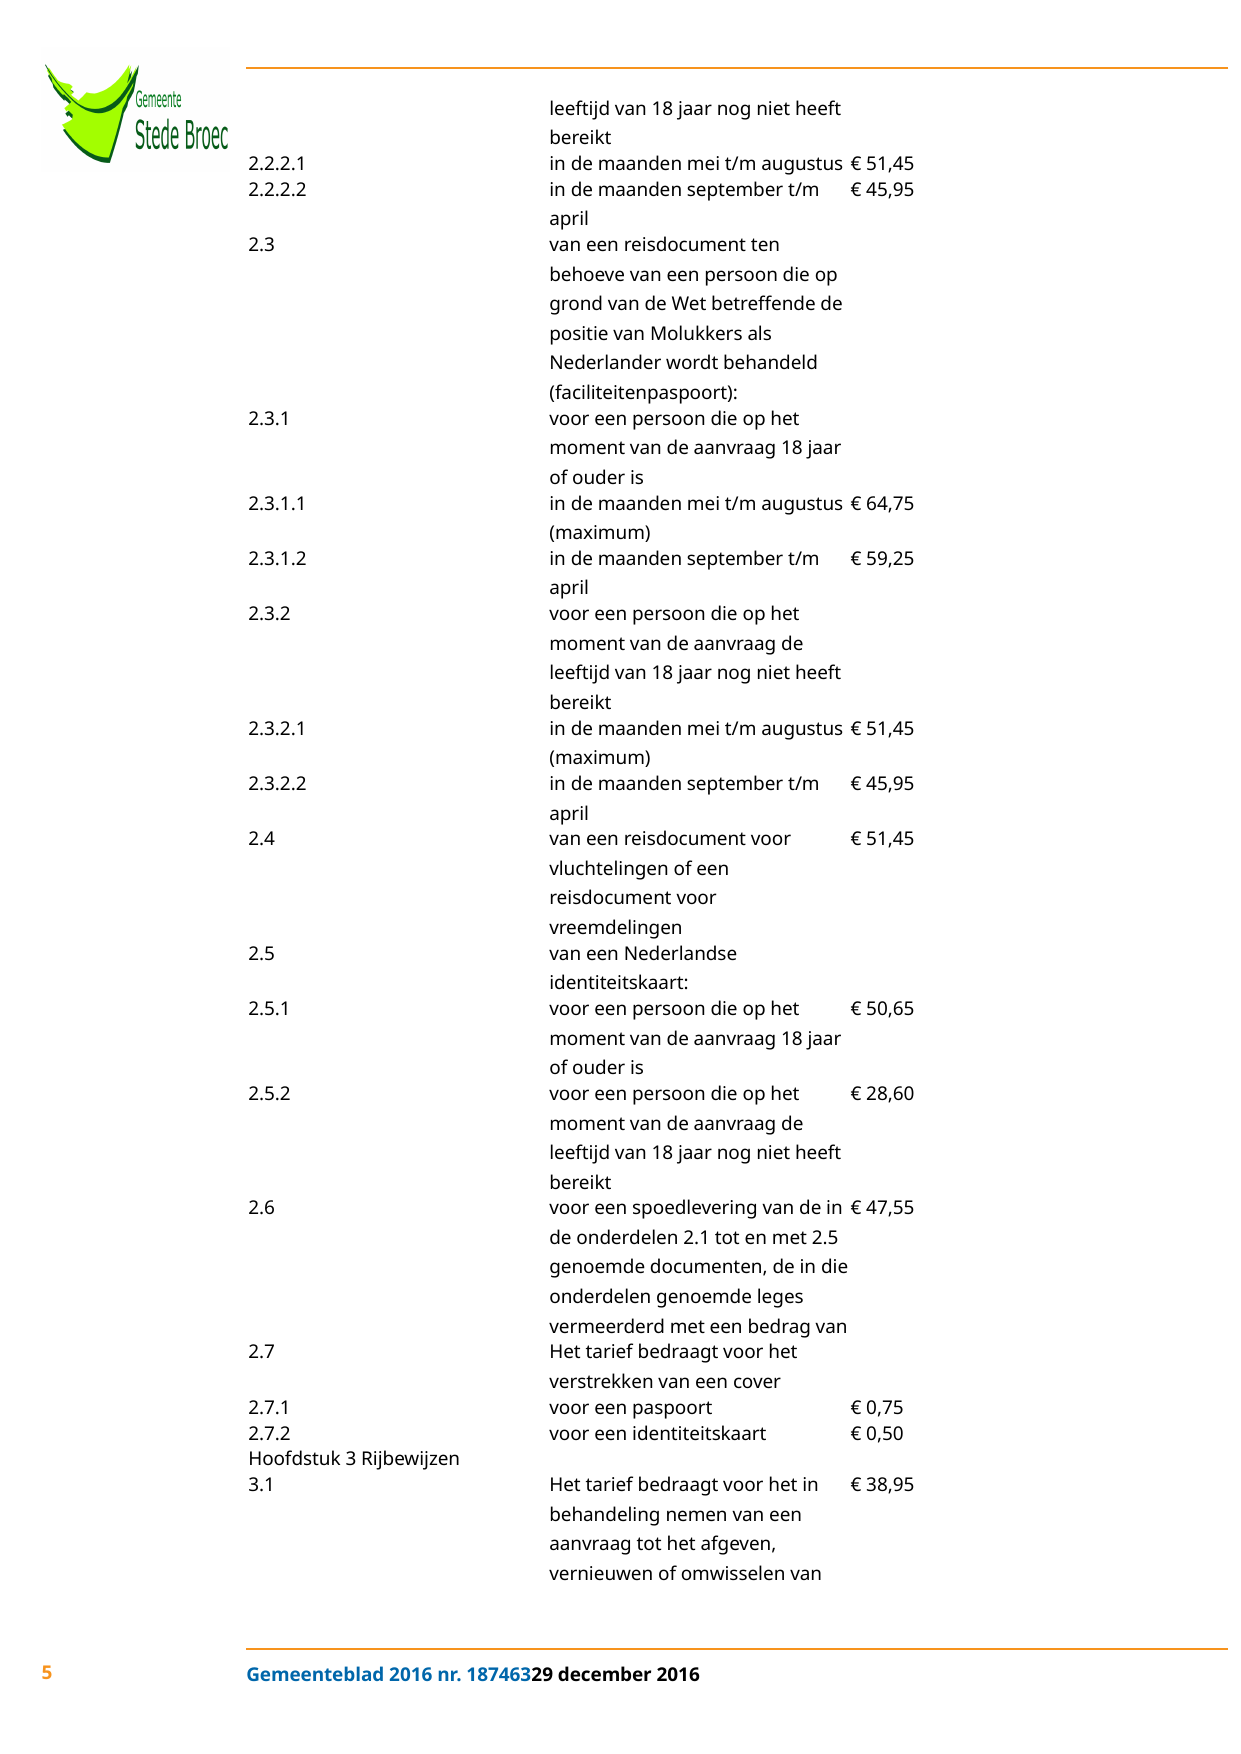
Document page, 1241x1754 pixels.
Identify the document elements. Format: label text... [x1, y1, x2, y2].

table_cell 2.3.1.1 [248, 490, 549, 545]
table_cell voor een persoon die op het moment van de aanvraag 18 jaar of ouder is [549, 405, 850, 490]
table_cell van een reisdocument voor vluchtelingen of een reisdocument voor vreemdelingen [549, 825, 850, 940]
table_cell 2.5 [248, 940, 549, 995]
table_cell 2.6 [248, 1195, 549, 1339]
table_cell 2.5.1 [248, 995, 549, 1080]
table_cell € 45,95 [850, 176, 1152, 231]
table_cell [850, 231, 1152, 405]
table_cell voor een persoon die op het moment van de aanvraag de leeftijd van 18 jaar nog niet heeft bereikt [549, 600, 850, 715]
table_cell van een Nederlandse identiteitskaart: [549, 940, 850, 995]
table_cell in de maanden september t/m april [549, 545, 850, 600]
table_cell voor een persoon die op het moment van de aanvraag 18 jaar of ouder is [549, 995, 850, 1080]
table_cell voor een spoedlevering van de in de onderdelen 2.1 tot en met 2.5 genoemde documenten, de in die onderdelen genoemde leges vermeerderd met een bedrag van [549, 1195, 850, 1339]
table_cell Hoofdstuk 3 Rijbewijzen [248, 1445, 549, 1471]
table_cell 3.1 [248, 1471, 549, 1586]
table_cell € 59,25 [850, 545, 1152, 600]
table_cell in de maanden mei t/m augustus [549, 150, 850, 176]
table_cell [850, 1339, 1152, 1394]
table_cell € 51,45 [850, 150, 1152, 176]
table_cell voor een persoon die op het moment van de aanvraag de leeftijd van 18 jaar nog niet heeft bereikt [549, 1080, 850, 1194]
table_cell € 64,75 [850, 490, 1152, 545]
table_cell in de maanden mei t/m augustus (maximum) [549, 715, 850, 770]
table_cell [850, 95, 1152, 150]
table_cell 2.7.2 [248, 1420, 549, 1445]
table_cell Het tarief bedraagt voor het verstrekken van een cover [549, 1339, 850, 1394]
table_cell 2.4 [248, 825, 549, 940]
table_cell € 28,60 [850, 1080, 1152, 1194]
table_cell 2.3.1 [248, 405, 549, 490]
table_cell 2.5.2 [248, 1080, 549, 1194]
table_cell 2.3.2 [248, 600, 549, 715]
table_cell € 38,95 [850, 1471, 1152, 1586]
table_cell 2.3.1.2 [248, 545, 549, 600]
table_cell € 47,55 [850, 1195, 1152, 1339]
table_cell in de maanden september t/m april [549, 176, 850, 231]
table_cell 2.7.1 [248, 1394, 549, 1420]
table_cell in de maanden september t/m april [549, 770, 850, 825]
table_cell € 51,45 [850, 825, 1152, 940]
table_cell 2.2.2.2 [248, 176, 549, 231]
table_cell [850, 600, 1152, 715]
table_cell 2.3 [248, 231, 549, 405]
table_cell Het tarief bedraagt voor het in behandeling nemen van een aanvraag tot het afgeven, vernieuwen of omwisselen van [549, 1471, 850, 1586]
table_cell leeftijd van 18 jaar nog niet heeft bereikt [549, 95, 850, 150]
table_cell € 50,65 [850, 995, 1152, 1080]
table_cell € 45,95 [850, 770, 1152, 825]
table_cell € 0,50 [850, 1420, 1152, 1445]
table_cell voor een paspoort [549, 1394, 850, 1420]
table_cell in de maanden mei t/m augustus (maximum) [549, 490, 850, 545]
table_cell € 51,45 [850, 715, 1152, 770]
table_cell 2.7 [248, 1339, 549, 1394]
table_cell 2.3.2.1 [248, 715, 549, 770]
table_cell [248, 95, 549, 150]
table_cell voor een identiteitskaart [549, 1420, 850, 1445]
table_cell 2.2.2.1 [248, 150, 549, 176]
table_cell [850, 405, 1152, 490]
table_cell [850, 940, 1152, 995]
table_cell € 0,75 [850, 1394, 1152, 1420]
table_cell 2.3.2.2 [248, 770, 549, 825]
picture [41, 47, 231, 172]
table_cell van een reisdocument ten behoeve van een persoon die op grond van de Wet betreffende de positie van Molukkers als Nederlander wordt behandeld (faciliteitenpaspoort): [549, 231, 850, 405]
